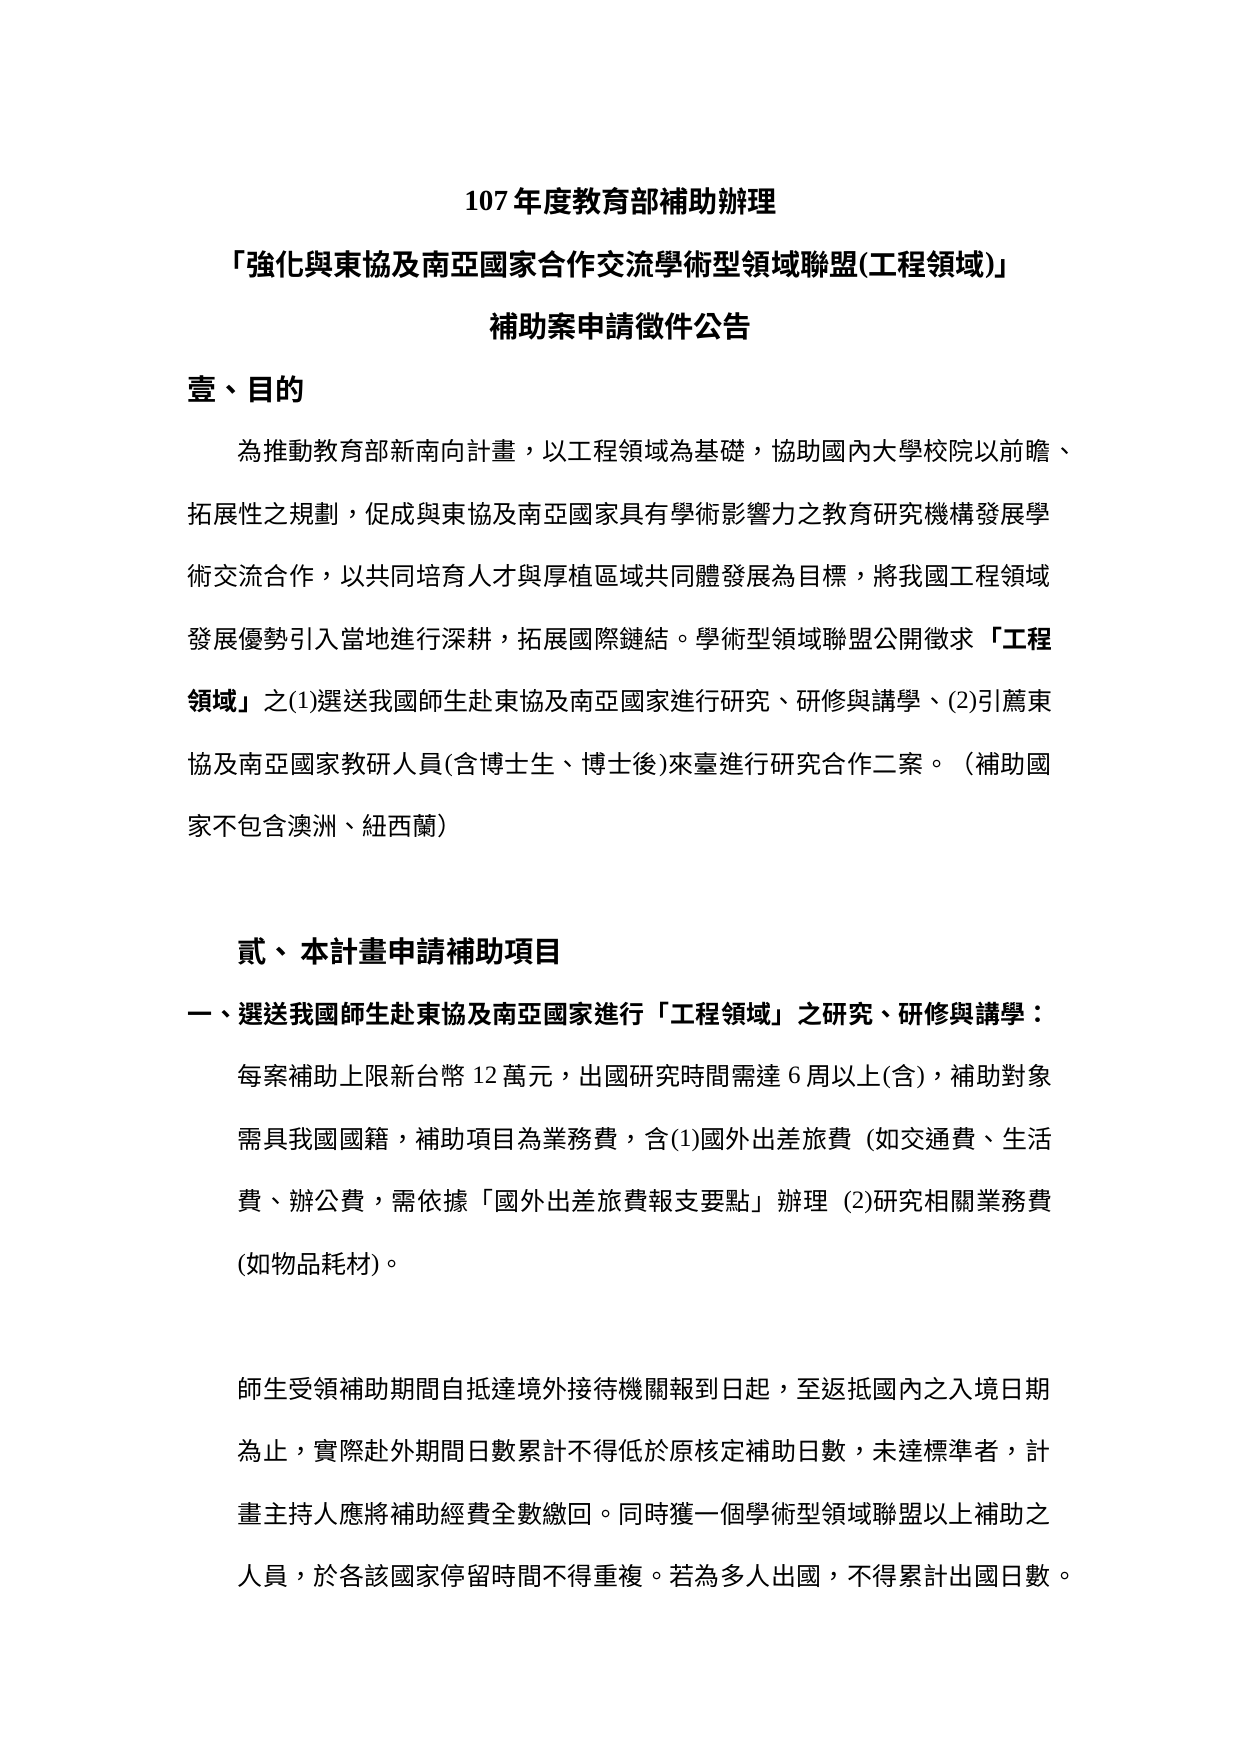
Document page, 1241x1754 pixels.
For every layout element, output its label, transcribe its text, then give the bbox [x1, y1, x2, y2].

text 壹、目的 [187, 346, 1053, 408]
text 師生受領補助期間自抵達境外接待機關報到日起，至返抵國內之入境日期為止，實際赴外期間日數累計不得低於原核定補助日數，未達標準者，計畫主持人應將補助經費全數繳回。同時獲一個學術型領域聯盟以上補助之人員，於各該國家停留時間不得重複。若為多人出國，不得累計出國日數。辦理結案時，應檢附個人入出境紀錄供學術型領域聯盟查核。對於我國政府所資助之其他赴國外研修公費、國外研修獎助學金或出席國際會議相關費用，不得重複支領。 [237, 1346, 1053, 1596]
text 一、選送我國師生赴東協及南亞國家進行「工程領域」之研究、研修與講學：每案補助上限新台幣12萬元，出國研究時間需達6周以上(含)，補助對象需具我國國籍，補助項目為業務費，含(1)國外出差旅費 (如交通費、生活費、辦公費，需依據「國外出差旅費報支要點」辦理 (2)研究相關業務費(如物品耗材)。 [187, 971, 1053, 1283]
text 補助案申請徵件公告 [187, 283, 1053, 346]
text 「強化與東協及南亞國家合作交流學術型領域聯盟(工程領域)」 [187, 221, 1053, 283]
text 為推動教育部新南向計畫，以工程領域為基礎，協助國內大學校院以前瞻、拓展性之規劃，促成與東協及南亞國家具有學術影響力之教育研究機構發展學術交流合作，以共同培育人才與厚植區域共同體發展為目標，將我國工程領域發展優勢引入當地進行深耕，拓展國際鏈結。學術型領域聯盟公開徵求「工程領域」之(1)選送我國師生赴東協及南亞國家進行研究、研修與講學、(2)引薦東協及南亞國家教研人員(含博士生、博士後)來臺進行研究合作二案。（補助國家不包含澳洲、紐西蘭） [187, 408, 1053, 846]
text 107年度教育部補助辦理 [187, 158, 1053, 221]
list 本計畫申請補助項目 [237, 908, 1053, 971]
